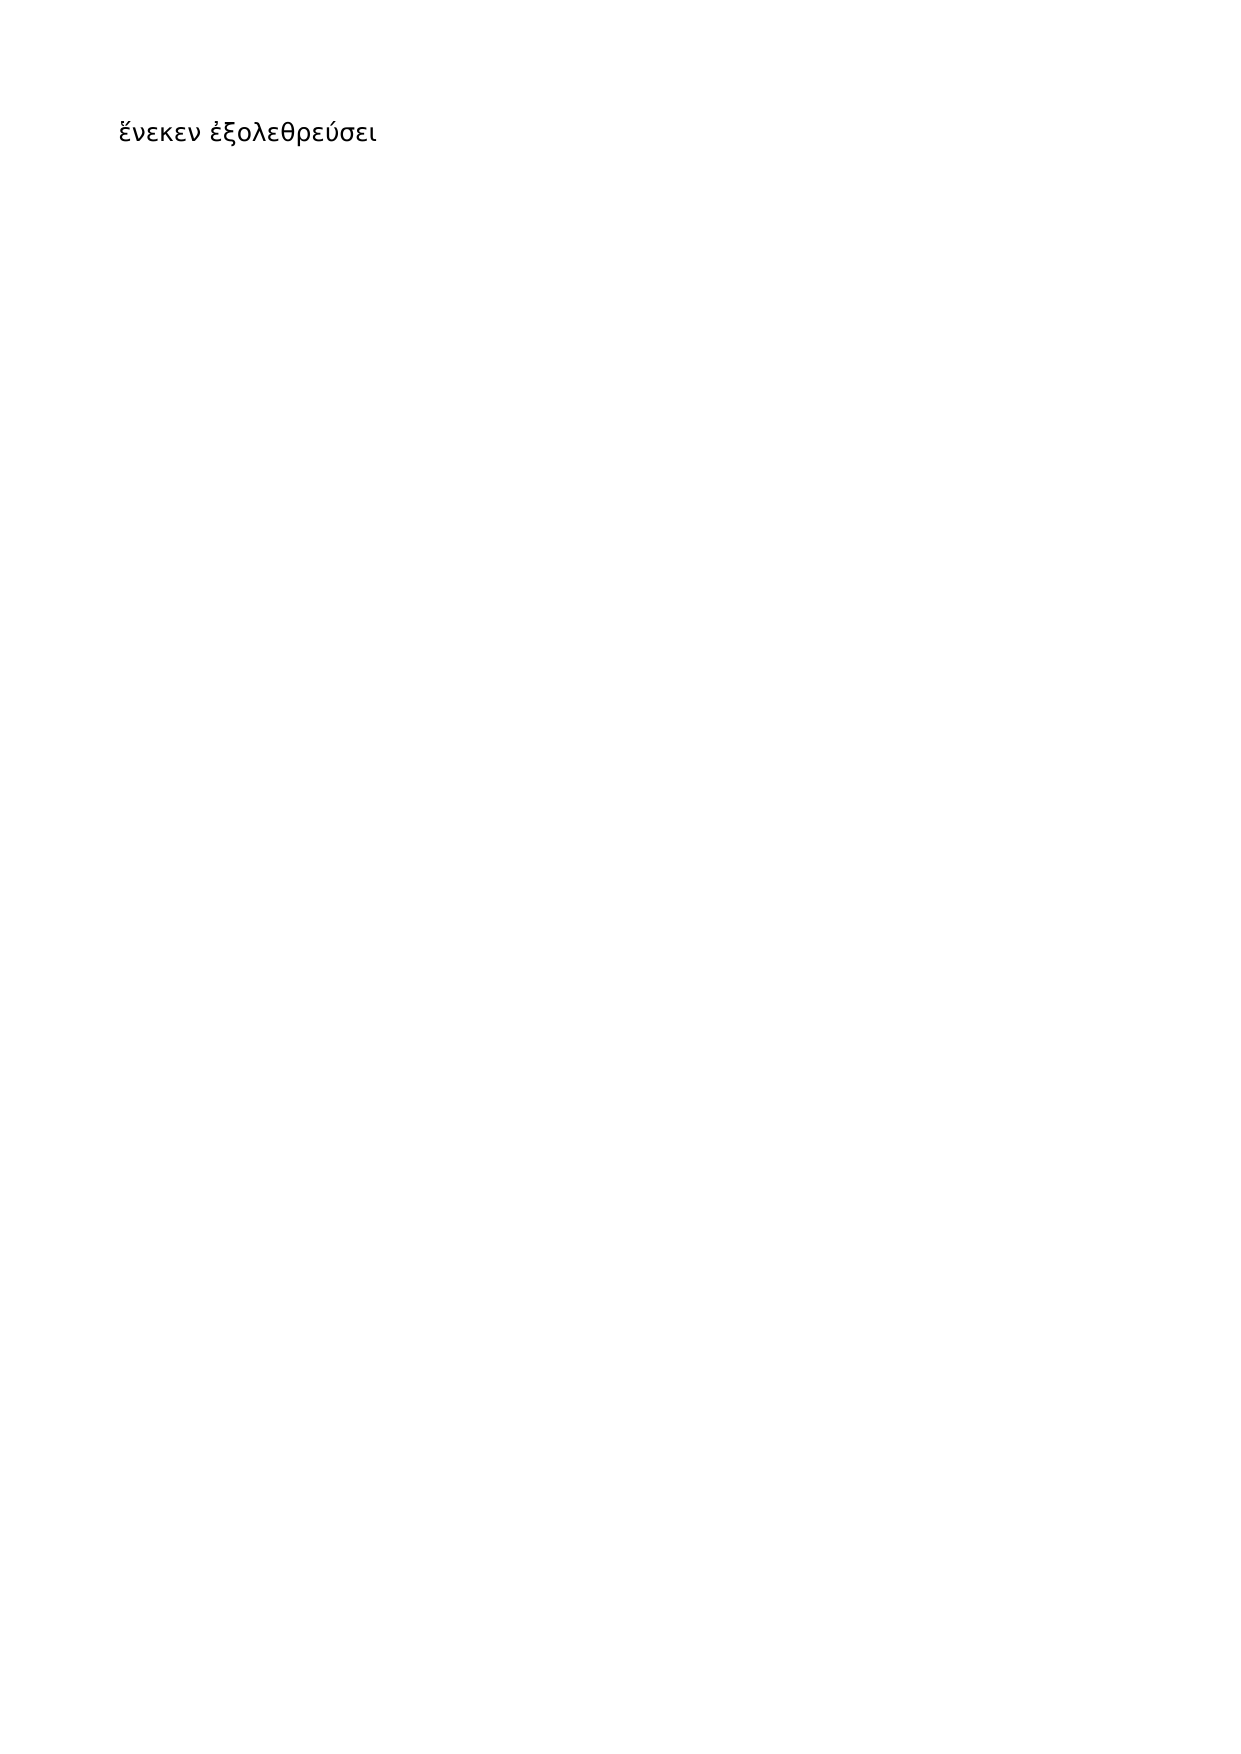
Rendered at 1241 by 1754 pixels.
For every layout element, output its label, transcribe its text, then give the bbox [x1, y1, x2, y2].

text ἕνεκεν ἐξολεθρεύσει [118, 118, 1122, 147]
